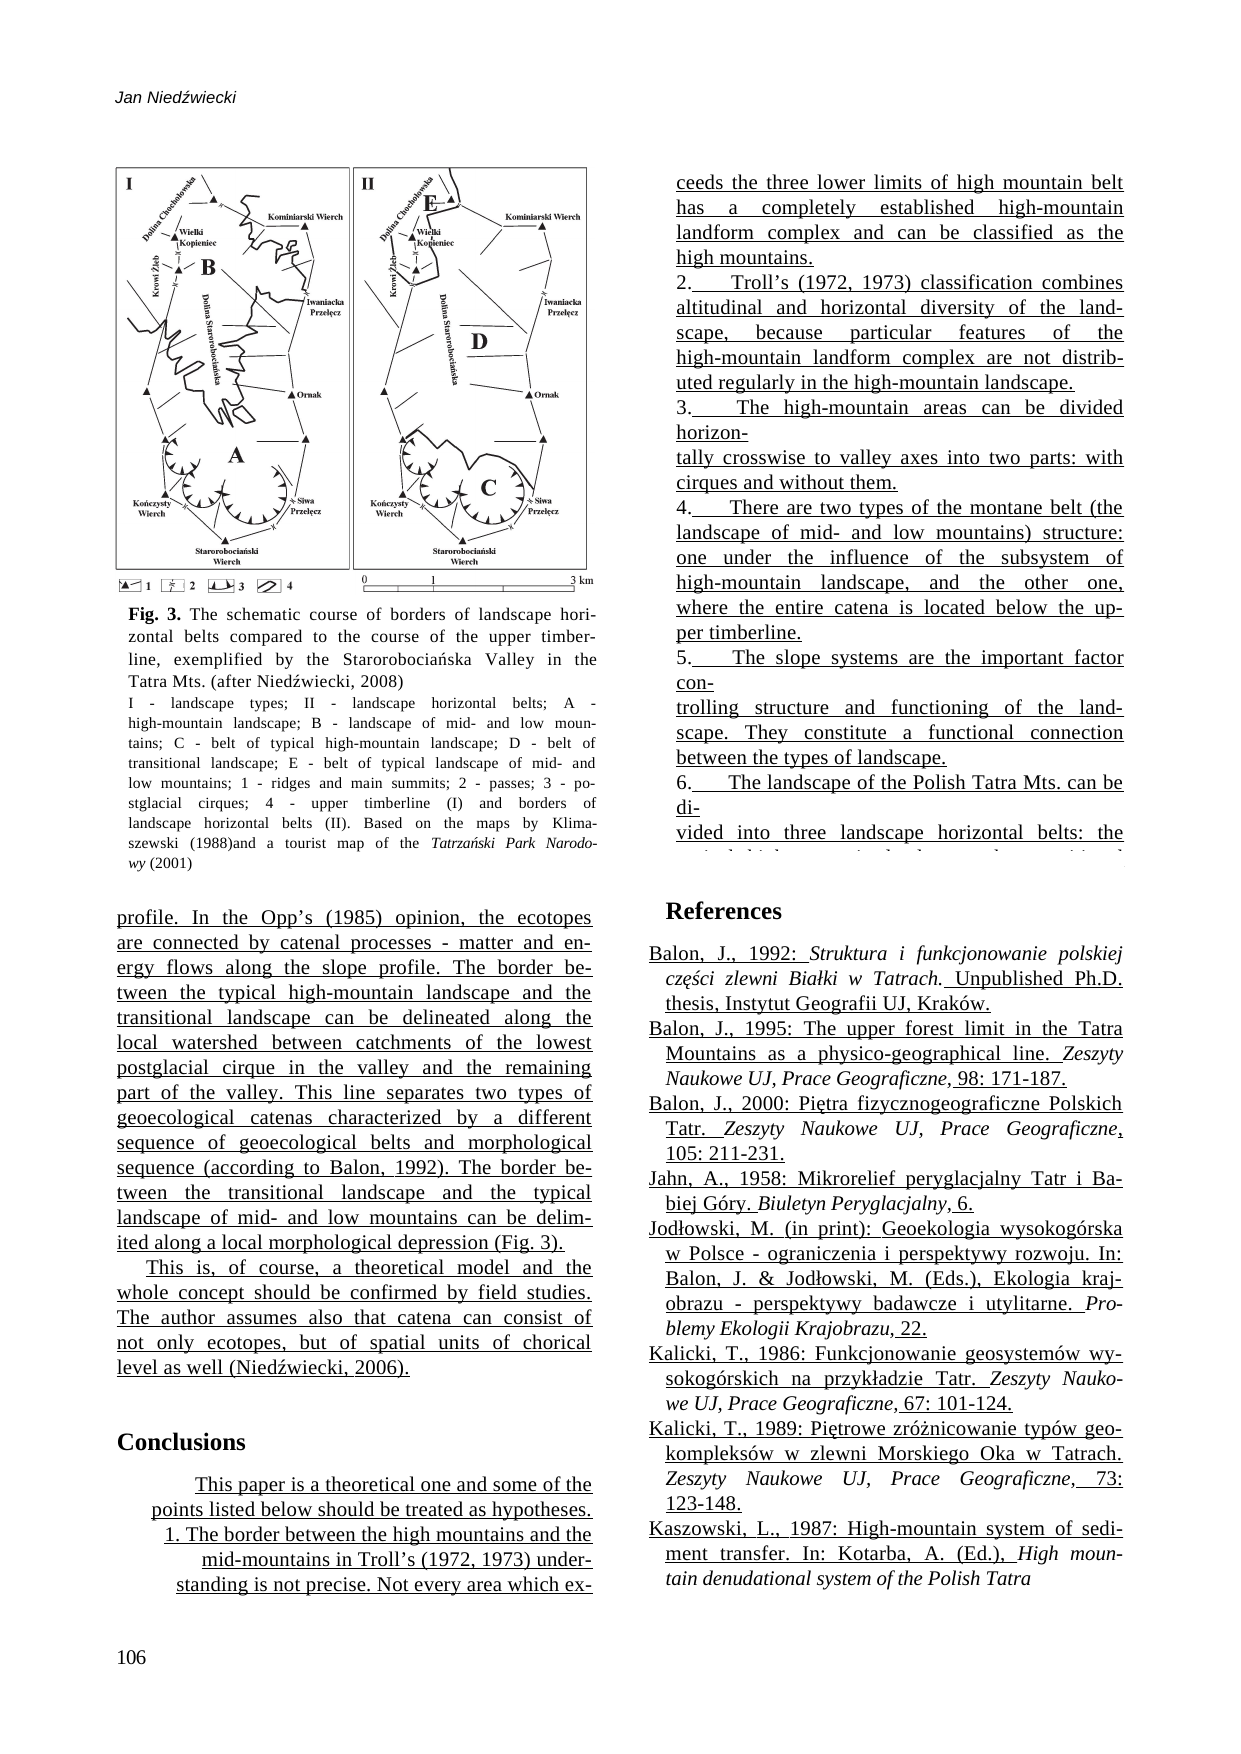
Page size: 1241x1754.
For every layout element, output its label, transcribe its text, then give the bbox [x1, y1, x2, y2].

text This is, of course, a theoretical model and the whole concept should be confirmed by field studies. [117, 1254, 593, 1301]
list one under the influence of the subsystem of [676, 542, 1124, 566]
list high-mountain landscape, and the other one, [676, 567, 1124, 591]
list cirques and without them. [676, 467, 1124, 495]
text ment transfer. In: Kotarba, A. (Ed.), High moun- tain denudational system of the Polish Tatra [649, 1538, 1123, 1590]
subtitle Conclusions [117, 1431, 595, 1456]
text part of the valley. This line separates two types of [117, 1077, 593, 1101]
text w Polsce - ograniczenia i perspektywy rozwoju. In: Balon, J. & Jodłowski, M. (Eds.), Ekologia kraj- obrazu - perspektywy badawcze i utylitarne. Pro- blemy Ekologii Krajobrazu, 22. [649, 1238, 1123, 1340]
text has a completely established high-mountain [676, 192, 1124, 216]
text landscape of mid- and low mountains can be delim- [117, 1202, 593, 1226]
text transitional landscape can be delineated along the [117, 1002, 593, 1026]
text sokogórskich na przykładzie Tatr. Zeszyty Nauko- we UJ, Prace Geograficzne, 67: 101-124. [649, 1363, 1123, 1415]
text Mountains as a physico-geographical line. Zeszyty Naukowe UJ, Prace Geograficzne, 98: 171-187. [649, 1038, 1123, 1090]
list uted regularly in the high-mountain landscape. [676, 367, 1124, 395]
text Jan Niedźwiecki [115, 90, 236, 107]
text Balon, J., 1995: The upper forest limit in the Tatra [649, 1015, 1123, 1037]
list high-mountain landform complex are not distrib- [676, 342, 1124, 366]
text are connected by catenal processes - matter and en- [117, 927, 593, 951]
text Jodłowski, M. (in print): Geoekologia wysokogórska [649, 1215, 1123, 1237]
text landform complex and can be classified as the [676, 217, 1124, 241]
list between the types of landscape. [676, 742, 1124, 770]
list scape, because particular features of the [676, 317, 1124, 341]
list where the entire catena is located below the up- [676, 592, 1124, 616]
text Kalicki, T., 1989: Piętrowe zróżnicowanie typów geo- [649, 1415, 1123, 1437]
text Kalicki, T., 1986: Funkcjonowanie geosystemów wy- [649, 1340, 1123, 1362]
text ergy flows along the slope profile. The border be- [117, 952, 593, 976]
text local watershed between catchments of the lowest [117, 1027, 593, 1051]
text profile. In the Opp’s (1985) opinion, the ecotopes [117, 904, 593, 926]
text sequence of geoecological belts and morphological [117, 1127, 593, 1151]
text I - landscape types; II - landscape horizontal belts; A - high-mountain landscape; B - landscape of mid- and low moun- tains; C - belt of typical high-mountain landscape; D - belt of transitional landscape; E - belt of typical landscape of mid- and low mountains; 1 - ridges and main summits; 2 - passes; 3 - po- stglacial cirques; 4 - upper timberline (I) and borders of landscape horizontal belts (II). Based on the maps by Klima- szewski (1988)and a tourist map of the Tatrzański Park Narodo- wy (2001) [128, 692, 597, 872]
text tween the transitional landscape and the typical [117, 1177, 593, 1201]
text Fig. 3. The schematic course of borders of landscape hori- zontal belts compared to the course of the upper timber- line, exemplified by the Starorobociańska Valley in the Tatra Mts. (after Niedźwiecki, 2008) [128, 602, 597, 692]
text Balon, J., 2000: Piętra fizycznogeograficzne Polskich [649, 1090, 1123, 1112]
text sequence (according to Balon, 1992). The border be- [117, 1152, 593, 1176]
list There are two types of the montane belt (the landscape of mid- and low mountains) structure: [676, 495, 1124, 541]
text Balon, J., 1992: Struktura i funkcjonowanie polskiej części zlewni Białki w Tatrach. Unpublished Ph.D. thesis, Instytut Geografii UJ, Kraków. [649, 940, 1123, 1015]
text kompleksów w zlewni Morskiego Oka w Tatrach. Zeszyty Naukowe UJ, Prace Geograficzne, 73: 123-148. [649, 1438, 1123, 1515]
text Kaszowski, L., 1987: High-mountain system of sedi- [649, 1515, 1123, 1537]
text postglacial cirque in the valley and the remaining [117, 1052, 593, 1076]
text level as well (Niedźwiecki, 2006). [117, 1352, 593, 1379]
text biej Góry. Biuletyn Peryglacjalny, 6. [649, 1188, 1123, 1215]
list Troll’s (1972, 1973) classification combines altitudinal and horizontal diversity of the land- [676, 270, 1124, 316]
text tween the typical high-mountain landscape and the [117, 977, 593, 1001]
text ceeds the three lower limits of high mountain belt [676, 170, 1124, 191]
text The author assumes also that catena can consist of [117, 1302, 593, 1326]
list The high-mountain areas can be divided horizon- tally crosswise to valley axes into two parts: with [676, 395, 1124, 466]
picture [115, 167, 595, 595]
list The slope systems are the important factor con- trolling structure and functioning of the land- [676, 645, 1124, 716]
text Jahn, A., 1958: Mikrorelief peryglacjalny Tatr i Ba- [649, 1165, 1123, 1187]
text 106 [116, 1647, 147, 1668]
text geoecological catenas characterized by a different [117, 1102, 593, 1126]
list per timberline. [676, 617, 1124, 645]
list scape. They constitute a functional connection [676, 717, 1124, 741]
text not only ecotopes, but of spatial units of chorical [117, 1327, 593, 1351]
text Tatr. Zeszyty Naukowe UJ, Prace Geograficzne, 105: 211-231. [649, 1113, 1123, 1165]
list The landscape of the Polish Tatra Mts. can be di- vided into three landscape horizontal belts: the typical high-mountain landscape, the transitional landscape, and the typical landscape of mid- and low mountains. [676, 770, 1124, 841]
subtitle References [665, 899, 1125, 924]
text This paper is a theoretical one and some of the points listed below should be treated as hypotheses. 1. The border between the high mountains and the mid-mountains in Troll’s (1972, 1973) under- standing is not precise. Not every area which ex- [117, 1472, 593, 1597]
text ited along a local morphological depression (Fig. 3). [117, 1227, 593, 1254]
text high mountains. [676, 242, 1124, 270]
